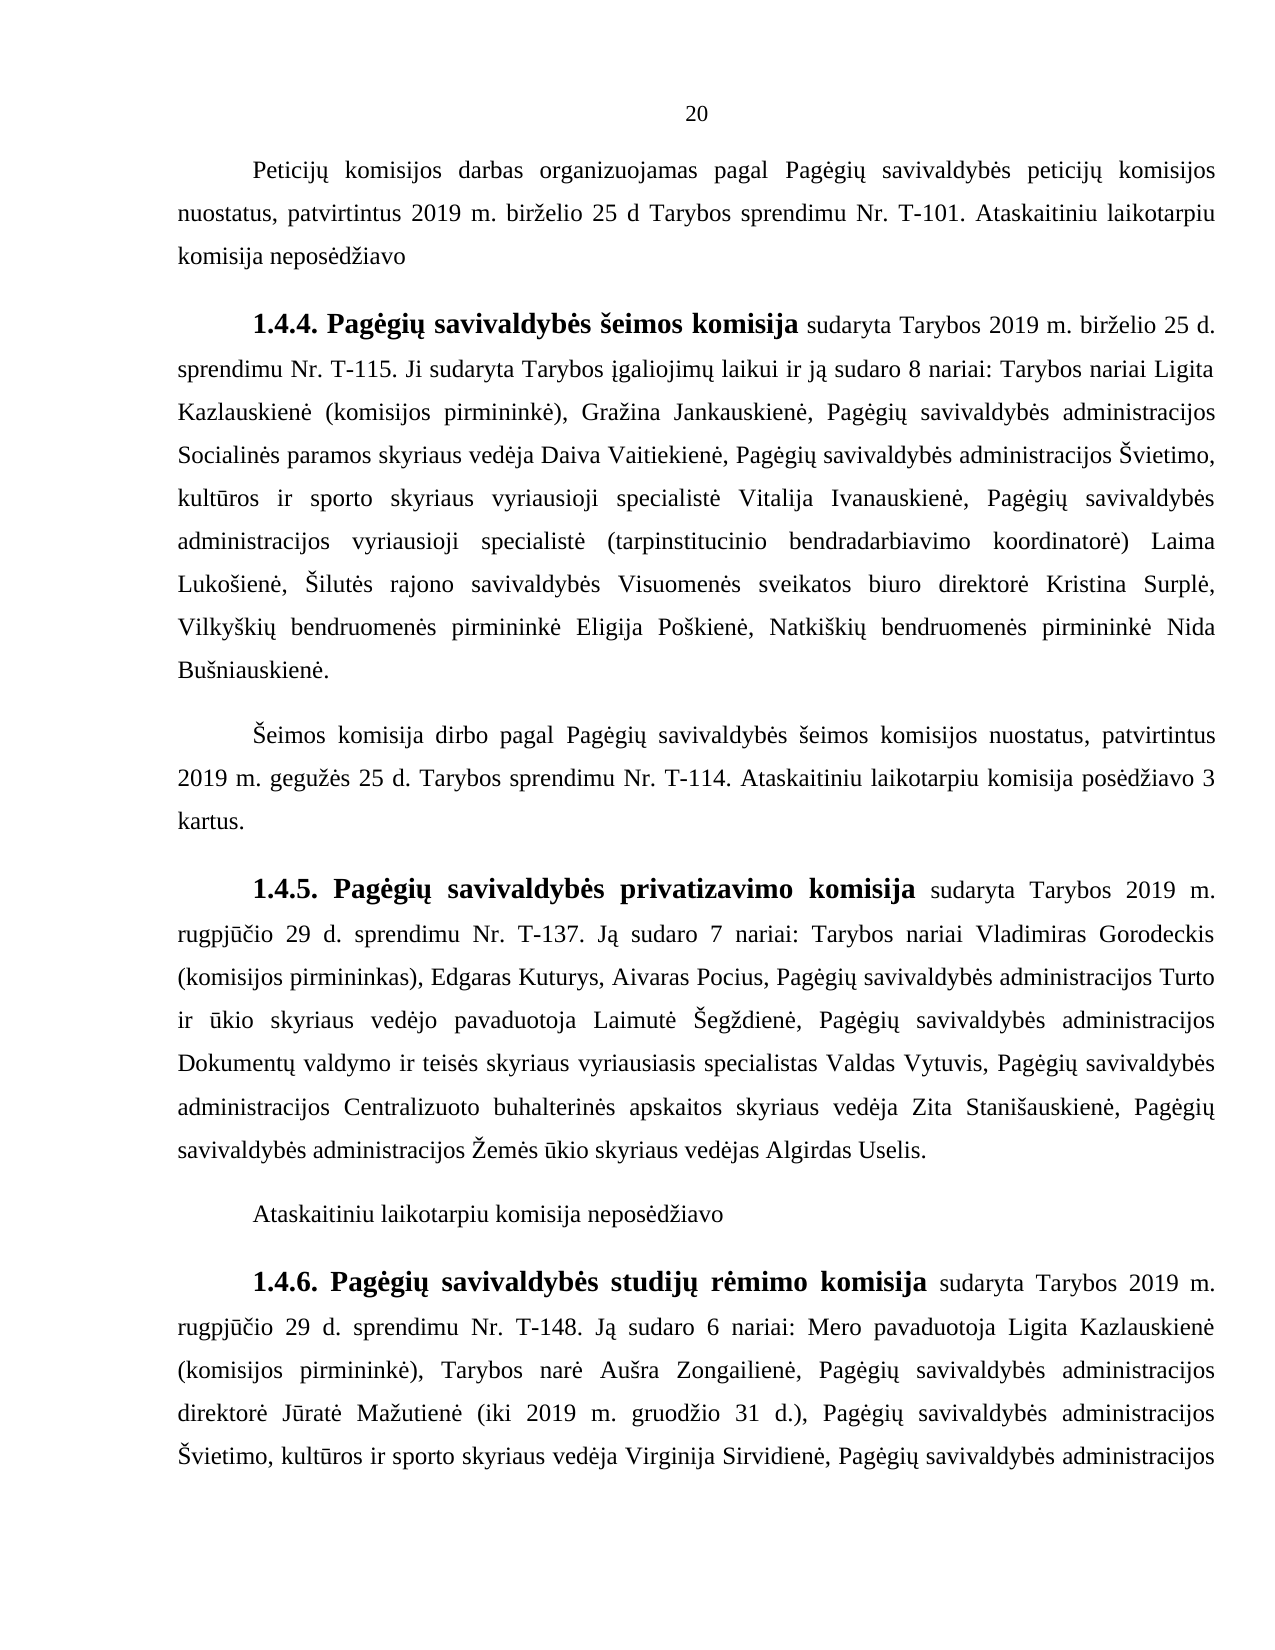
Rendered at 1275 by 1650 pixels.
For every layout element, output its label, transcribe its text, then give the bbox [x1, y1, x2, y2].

text 1.4.5. Pagėgių savivaldybės privatizavimo komisija sudaryta Tarybos 2019 m. rugpjūčio 29 d. sprendimu Nr. T-137. Ją sudaro 7 nariai: Tarybos nariai Vladimiras Gorodeckis (komisijos pirmininkas), Edgaras Kuturys, Aivaras Pocius, Pagėgių savivaldybės administracijos Turto ir ūkio skyriaus vedėjo pavaduotoja Laimutė Šegždienė, Pagėgių savivaldybės administracijos Dokumentų valdymo ir teisės skyriaus vyriausiasis specialistas Valdas Vytuvis, Pagėgių savivaldybės administracijos Centralizuoto buhalterinės apskaitos skyriaus vedėja Zita Stanišauskienė, Pagėgių savivaldybės administracijos Žemės ūkio skyriaus vedėjas Algirdas Uselis. [177, 871, 1216, 1163]
text Šeimos komisija dirbo pagal Pagėgių savivaldybės šeimos komisijos nuostatus, patvirtintus 2019 m. gegužės 25 d. Tarybos sprendimu Nr. T-114. Ataskaitiniu laikotarpiu komisija posėdžiavo 3 kartus. [177, 720, 1216, 835]
text Peticijų komisijos darbas organizuojamas pagal Pagėgių savivaldybės peticijų komisijos nuostatus, patvirtintus 2019 m. birželio 25 d Tarybos sprendimu Nr. T-101. Ataskaitiniu laikotarpiu komisija neposėdžiavo [177, 155, 1216, 270]
text Ataskaitiniu laikotarpiu komisija neposėdžiavo [177, 1199, 1216, 1228]
text 1.4.6. Pagėgių savivaldybės studijų rėmimo komisija sudaryta Tarybos 2019 m. rugpjūčio 29 d. sprendimu Nr. T-148. Ją sudaro 6 nariai: Mero pavaduotoja Ligita Kazlauskienė (komisijos pirmininkė), Tarybos narė Aušra Zongailienė, Pagėgių savivaldybės administracijos direktorė Jūratė Mažutienė (iki 2019 m. gruodžio 31 d.), Pagėgių savivaldybės administracijos Švietimo, kultūros ir sporto skyriaus vedėja Virginija Sirvidienė, Pagėgių savivaldybės administracijos [177, 1264, 1216, 1470]
text 1.4.4. Pagėgių savivaldybės šeimos komisija sudaryta Tarybos 2019 m. birželio 25 d. sprendimu Nr. T-115. Ji sudaryta Tarybos įgaliojimų laikui ir ją sudaro 8 nariai: Tarybos nariai Ligita Kazlauskienė (komisijos pirmininkė), Gražina Jankauskienė, Pagėgių savivaldybės administracijos Socialinės paramos skyriaus vedėja Daiva Vaitiekienė, Pagėgių savivaldybės administracijos Švietimo, kultūros ir sporto skyriaus vyriausioji specialistė Vitalija Ivanauskienė, Pagėgių savivaldybės administracijos vyriausioji specialistė (tarpinstitucinio bendradarbiavimo koordinatorė) Laima Lukošienė, Šilutės rajono savivaldybės Visuomenės sveikatos biuro direktorė Kristina Surplė, Vilkyškių bendruomenės pirmininkė Eligija Poškienė, Natkiškių bendruomenės pirmininkė Nida Bušniauskienė. [177, 306, 1216, 684]
